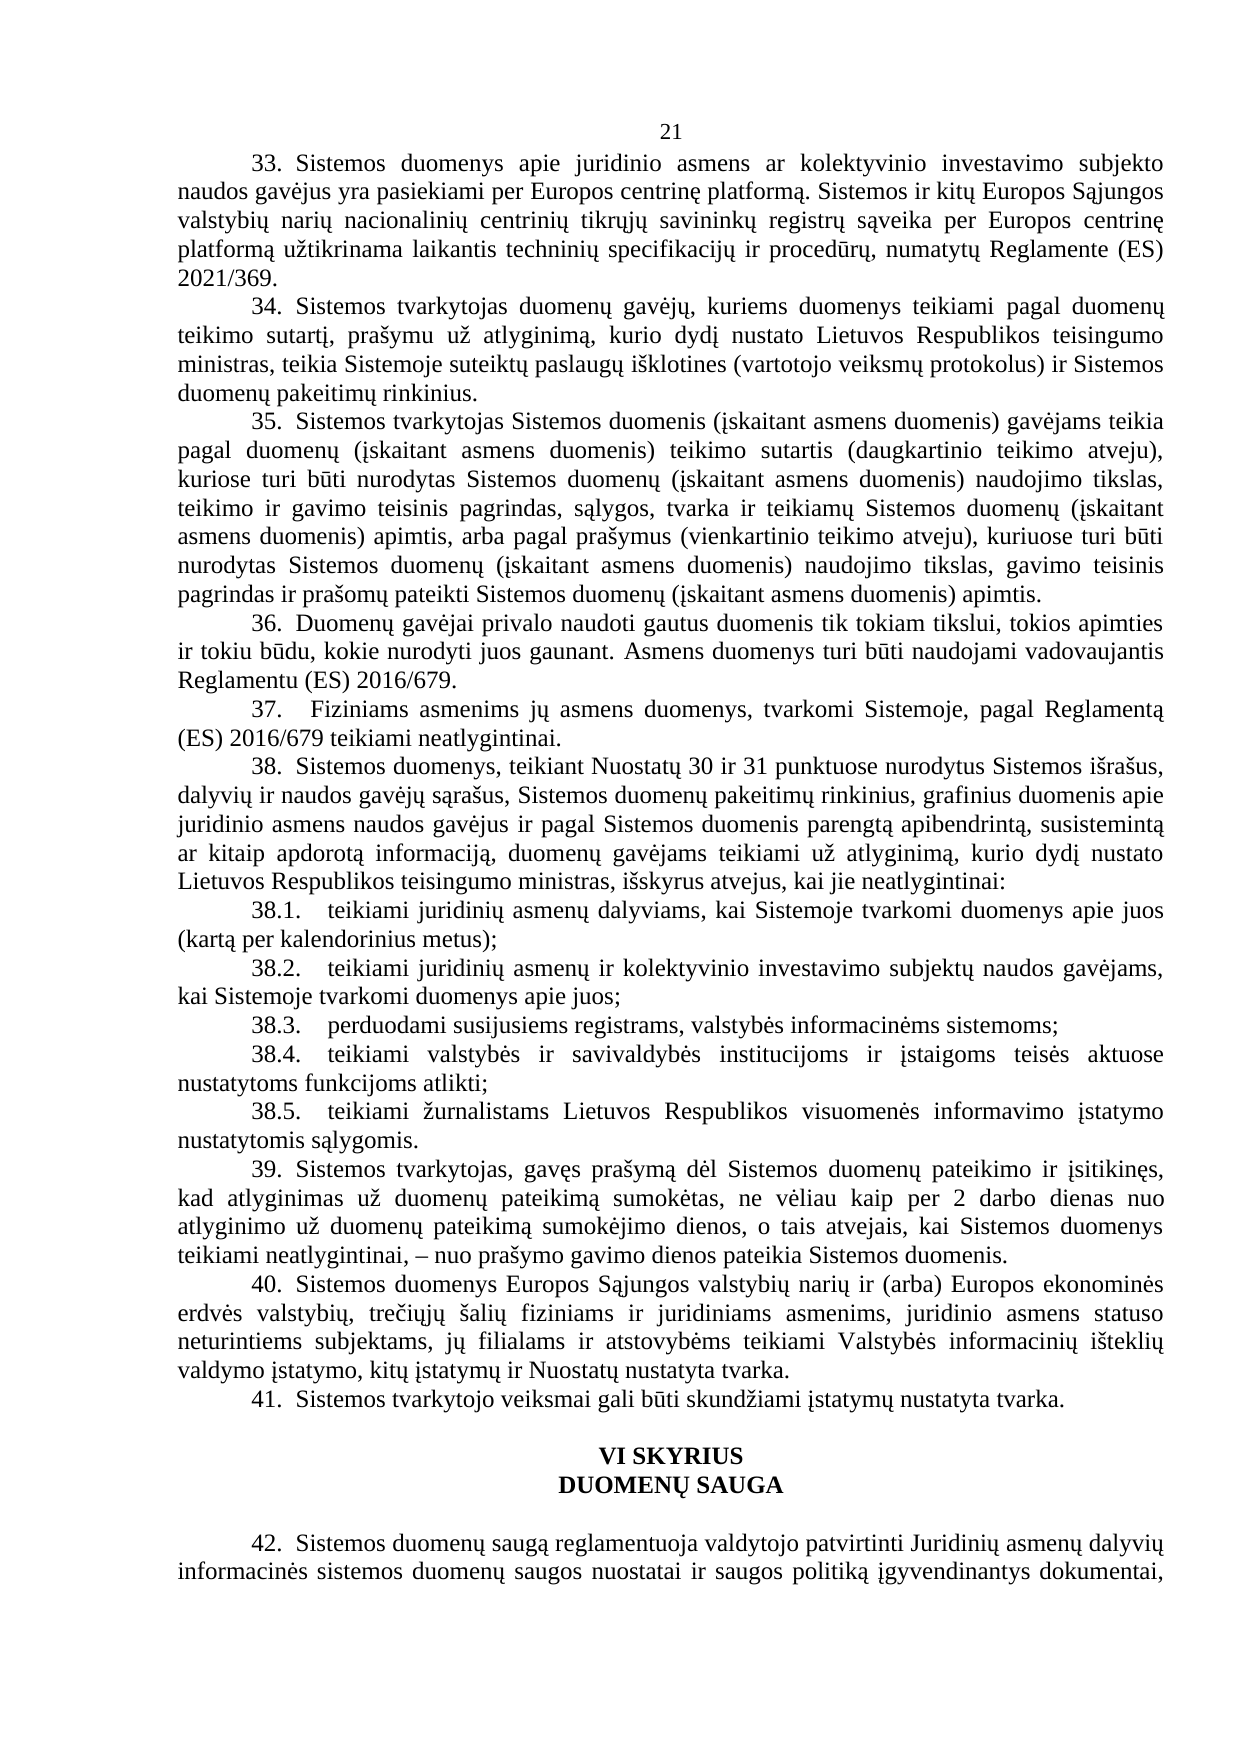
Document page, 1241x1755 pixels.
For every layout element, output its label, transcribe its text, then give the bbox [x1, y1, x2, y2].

text 33. Sistemos duomenys apie juridinio asmens ar kolektyvinio investavimo subjekto naudos gavėjus yra pasiekiami per Europos centrinę platformą. Sistemos ir kitų Europos Sąjungos valstybių narių nacionalinių centrinių tikrųjų savininkų registrų sąveika per Europos centrinę platformą užtikrinama laikantis techninių specifikacijų ir procedūrų, numatytų Reglamente (ES) 2021/369. [177, 148, 1165, 291]
text 37. Fiziniams asmenims jų asmens duomenys, tvarkomi Sistemoje, pagal Reglamentą (ES) 2016/679 teikiami neatlygintinai. [177, 694, 1165, 751]
text 36. Duomenų gavėjai privalo naudoti gautus duomenis tik tokiam tikslui, tokios apimties ir tokiu būdu, kokie nurodyti juos gaunant. Asmens duomenys turi būti naudojami vadovaujantis Reglamentu (ES) 2016/679. [177, 608, 1165, 694]
text DUOMENŲ SAUGA [177, 1470, 1165, 1499]
text 38.2. teikiami juridinių asmenų ir kolektyvinio investavimo subjektų naudos gavėjams, kai Sistemoje tvarkomi duomenys apie juos; [177, 953, 1165, 1010]
text 38.3. perduodami susijusiems registrams, valstybės informacinėms sistemoms; [177, 1010, 1165, 1039]
text 39. Sistemos tvarkytojas, gavęs prašymą dėl Sistemos duomenų pateikimo ir įsitikinęs, kad atlyginimas už duomenų pateikimą sumokėtas, ne vėliau kaip per 2 darbo dienas nuo atlyginimo už duomenų pateikimą sumokėjimo dienos, o tais atvejais, kai Sistemos duomenys teikiami neatlygintinai, – nuo prašymo gavimo dienos pateikia Sistemos duomenis. [177, 1154, 1165, 1269]
text 41. Sistemos tvarkytojo veiksmai gali būti skundžiami įstatymų nustatyta tvarka. [177, 1384, 1165, 1413]
text 38.5. teikiami žurnalistams Lietuvos Respublikos visuomenės informavimo įstatymo nustatytomis sąlygomis. [177, 1096, 1165, 1154]
text 34. Sistemos tvarkytojas duomenų gavėjų, kuriems duomenys teikiami pagal duomenų teikimo sutartį, prašymu už atlyginimą, kurio dydį nustato Lietuvos Respublikos teisingumo ministras, teikia Sistemoje suteiktų paslaugų išklotines (vartotojo veiksmų protokolus) ir Sistemos duomenų pakeitimų rinkinius. [177, 291, 1165, 406]
text 38.4. teikiami valstybės ir savivaldybės institucijoms ir įstaigoms teisės aktuose nustatytoms funkcijoms atlikti; [177, 1039, 1165, 1096]
text 40. Sistemos duomenys Europos Sąjungos valstybių narių ir (arba) Europos ekonominės erdvės valstybių, trečiųjų šalių fiziniams ir juridiniams asmenims, juridinio asmens statuso neturintiems subjektams, jų filialams ir atstovybėms teikiami Valstybės informacinių išteklių valdymo įstatymo, kitų įstatymų ir Nuostatų nustatyta tvarka. [177, 1269, 1165, 1384]
text 35. Sistemos tvarkytojas Sistemos duomenis (įskaitant asmens duomenis) gavėjams teikia pagal duomenų (įskaitant asmens duomenis) teikimo sutartis (daugkartinio teikimo atveju), kuriose turi būti nurodytas Sistemos duomenų (įskaitant asmens duomenis) naudojimo tikslas, teikimo ir gavimo teisinis pagrindas, sąlygos, tvarka ir teikiamų Sistemos duomenų (įskaitant asmens duomenis) apimtis, arba pagal prašymus (vienkartinio teikimo atveju), kuriuose turi būti nurodytas Sistemos duomenų (įskaitant asmens duomenis) naudojimo tikslas, gavimo teisinis pagrindas ir prašomų pateikti Sistemos duomenų (įskaitant asmens duomenis) apimtis. [177, 406, 1165, 608]
text 38.1. teikiami juridinių asmenų dalyviams, kai Sistemoje tvarkomi duomenys apie juos (kartą per kalendorinius metus); [177, 895, 1165, 953]
text 42. Sistemos duomenų saugą reglamentuoja valdytojo patvirtinti Juridinių asmenų dalyvių informacinės sistemos duomenų saugos nuostatai ir saugos politiką įgyvendinantys dokumentai, [177, 1528, 1165, 1585]
text VI SKYRIUS [177, 1441, 1165, 1470]
text 38. Sistemos duomenys, teikiant Nuostatų 30 ir 31 punktuose nurodytus Sistemos išrašus, dalyvių ir naudos gavėjų sąrašus, Sistemos duomenų pakeitimų rinkinius, grafinius duomenis apie juridinio asmens naudos gavėjus ir pagal Sistemos duomenis parengtą apibendrintą, susistemintą ar kitaip apdorotą informaciją, duomenų gavėjams teikiami už atlyginimą, kurio dydį nustato Lietuvos Respublikos teisingumo ministras, išskyrus atvejus, kai jie neatlygintinai: [177, 751, 1165, 895]
